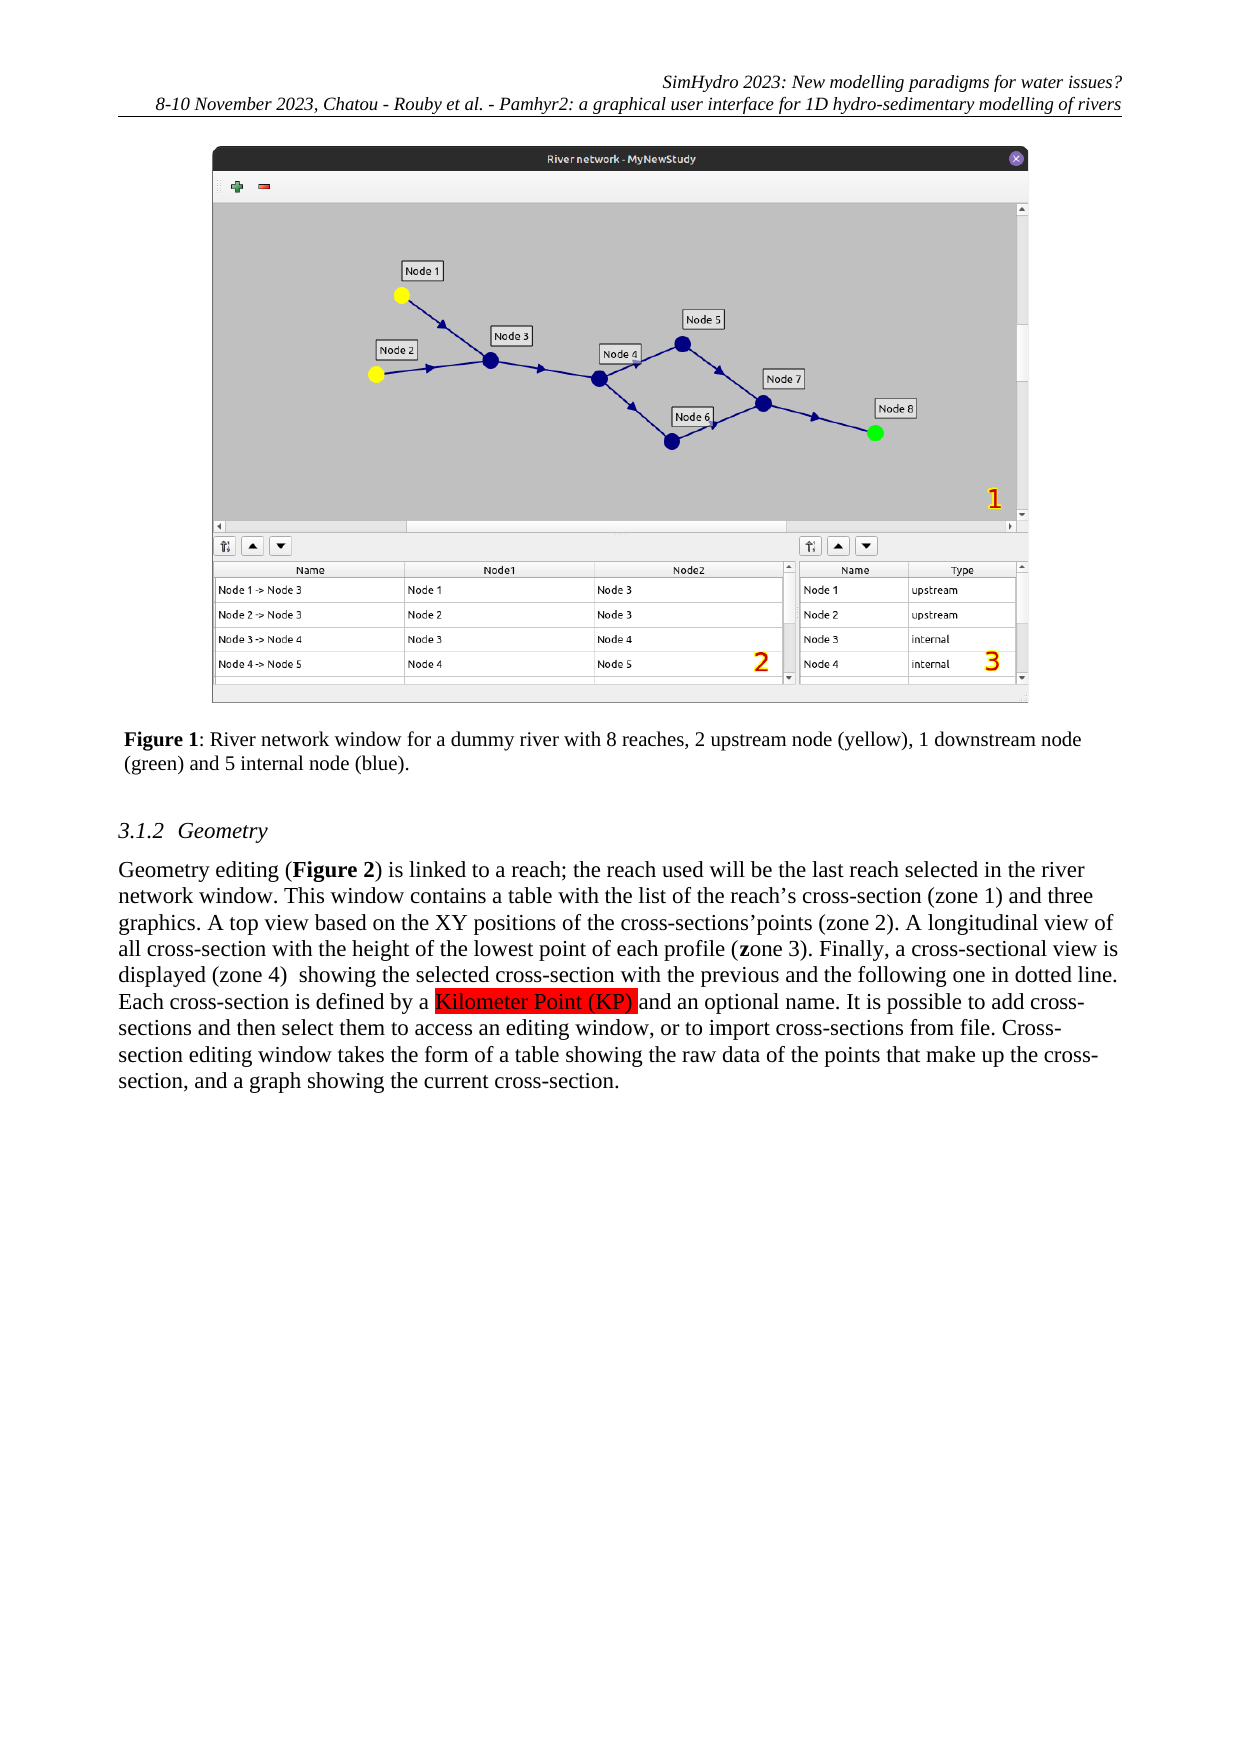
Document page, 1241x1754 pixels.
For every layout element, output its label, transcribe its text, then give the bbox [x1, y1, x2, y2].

picture [212, 146, 1029, 703]
subtitle 3.1.2 Geometry [118, 817, 1122, 844]
table_header Figure 1: River network window for a dummy river with 8 reaches, 2 upstream node (yellow), 1 downstream node (green) and 5 internal node (blue). [118, 117, 1122, 805]
text Geometry editing (Figure 2) is linked to a reach; the reach used will be the last reach selected in the river network window. This window contains a table with the list of the reach’s cross-section (zone 1) and three graphics. A top view based on the XY positions of the cross-sections’points (zone 2). A longitudinal view of all cross-section with the height of the lowest point of each profile (zone 3). Finally, a cross-sectional view is displayed (zone 4) showing the selected cross-section with the previous and the following one in dotted line. Each cross-section is defined by a Kilometer Point (KP) and an optional name. It is possible to add cross-sections and then select them to access an editing window, or to import cross-sections from file. Cross-section editing window takes the form of a table showing the raw data of the points that make up the cross-section, and a graph showing the current cross-section. [118, 856, 1122, 1093]
